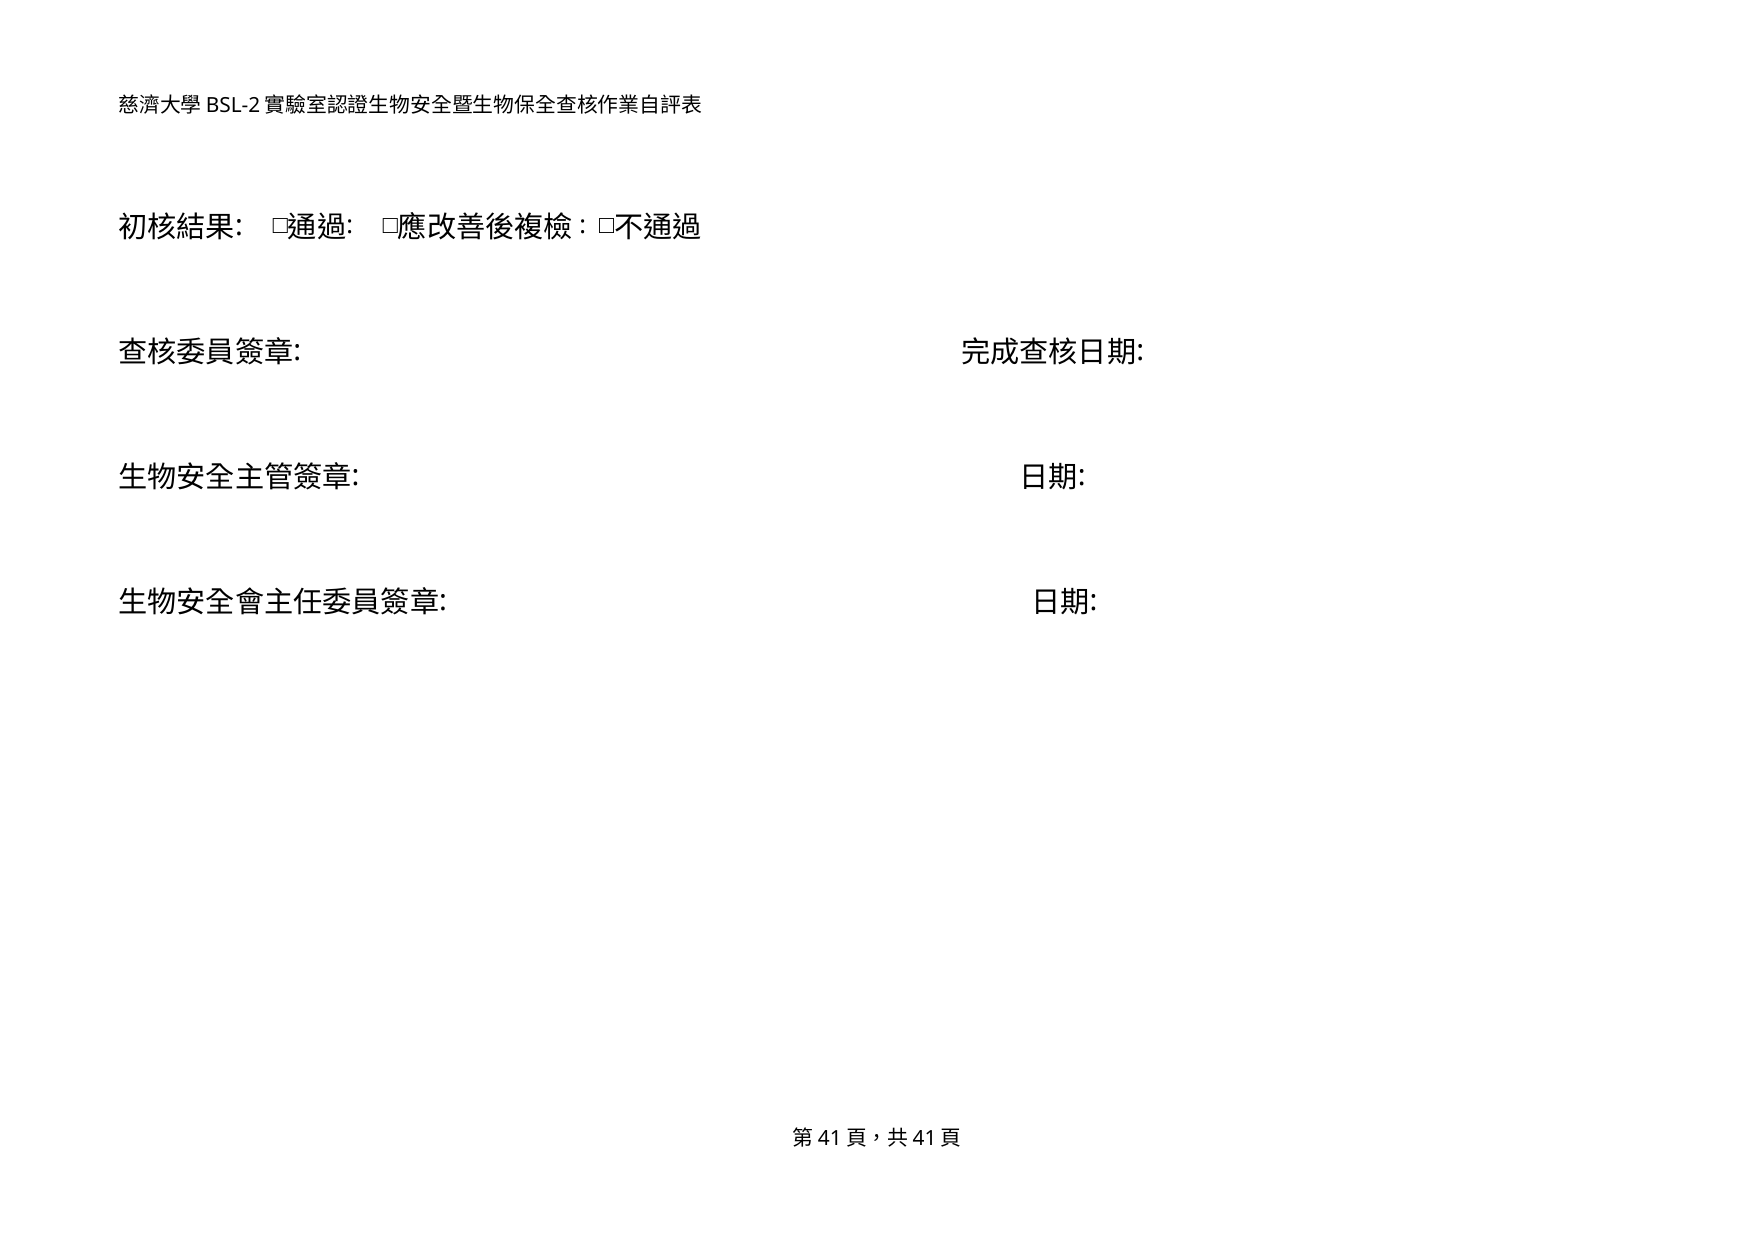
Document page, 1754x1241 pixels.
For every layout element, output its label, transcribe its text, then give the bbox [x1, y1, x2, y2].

text 生物安全會主任委員簽章: 日期: [118, 558, 1636, 620]
text 生物安全主管簽章: 日期: [118, 433, 1636, 495]
text 查核委員簽章: 完成查核日期: [118, 308, 1636, 370]
text 初核結果: □通過: □應改善後複檢 : □不通過 [118, 183, 1636, 245]
